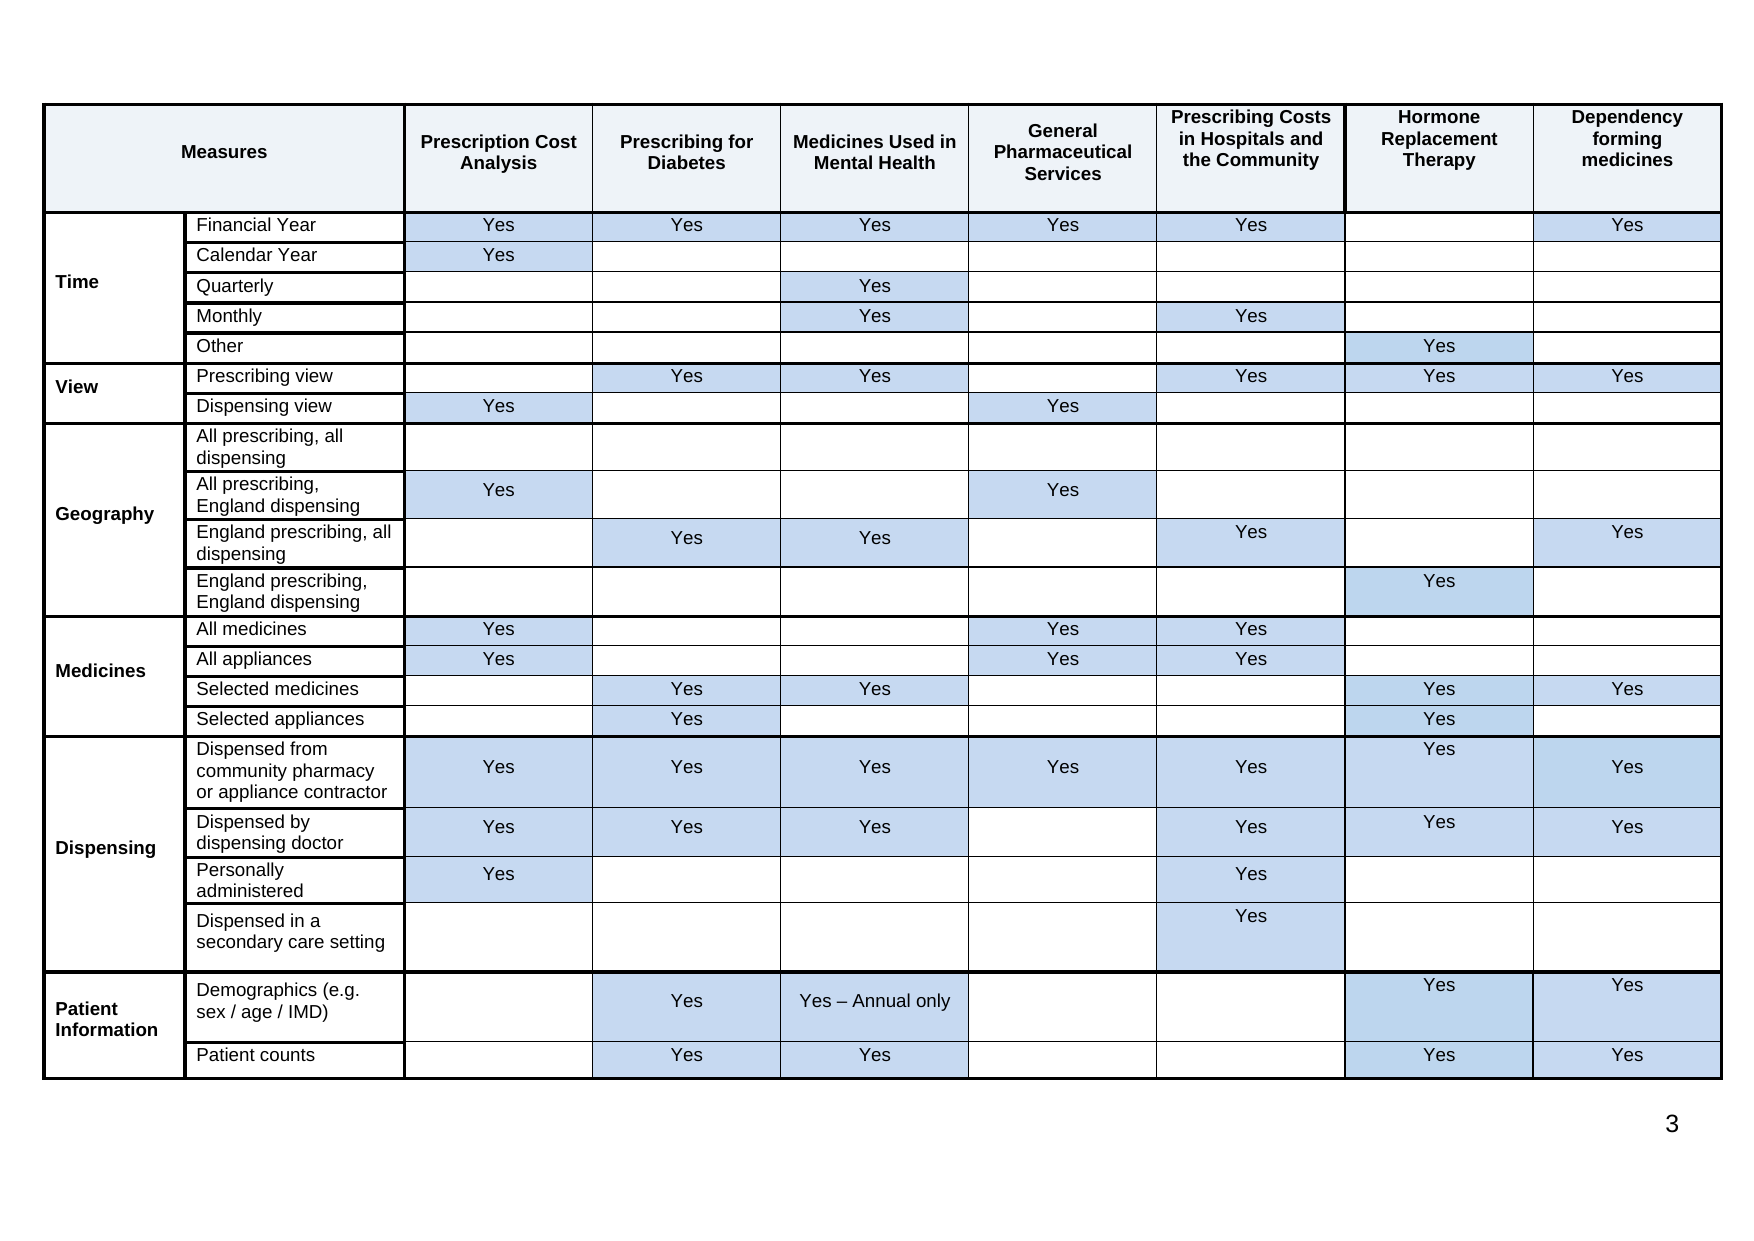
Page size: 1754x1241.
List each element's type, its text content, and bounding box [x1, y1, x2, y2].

table_cell [1346, 857, 1533, 902]
table_cell [1534, 471, 1720, 518]
table_cell All medicines [187, 618, 403, 645]
table_cell [406, 974, 592, 1041]
table_cell [1346, 242, 1533, 271]
table_cell Monthly [187, 305, 403, 331]
table_cell [969, 808, 1156, 856]
table_cell Yes [1346, 365, 1533, 392]
table_cell Yes [969, 214, 1156, 241]
table_cell [1346, 618, 1533, 645]
table_cell Patient counts [187, 1044, 403, 1077]
table_cell Yes [406, 618, 592, 645]
table_cell [1346, 519, 1533, 566]
table_cell All appliances [187, 648, 403, 675]
table_cell Medicines [46, 618, 183, 735]
table_cell [406, 425, 592, 470]
table_cell Yes [1534, 519, 1720, 566]
table_cell Yes [1346, 808, 1533, 856]
table_cell Yes [593, 214, 780, 241]
table_cell Financial Year [187, 214, 403, 241]
table_cell Yes [593, 676, 780, 705]
table_cell [781, 646, 968, 675]
table_cell Yes [1534, 808, 1720, 856]
table_header Dependency forming medicines [1534, 106, 1720, 211]
table_header Prescribing for Diabetes [593, 106, 780, 211]
table_cell Other [187, 335, 403, 362]
table_cell Yes [1534, 1042, 1720, 1077]
table_cell [406, 272, 592, 301]
table_cell [969, 272, 1156, 301]
table_cell Yes [593, 738, 780, 807]
table_cell Yes [406, 857, 592, 902]
table_cell [1346, 646, 1533, 675]
table_cell [593, 646, 780, 675]
table_cell Yes [1346, 333, 1533, 362]
table_cell Yes [1346, 568, 1533, 615]
table_cell [781, 568, 968, 615]
table_cell Yes [781, 1042, 968, 1077]
table_cell Yes [593, 365, 780, 392]
table_cell Yes [781, 365, 968, 392]
table_cell Yes [406, 393, 592, 422]
table_cell [1157, 393, 1344, 422]
table_cell Yes [1157, 808, 1344, 856]
table_cell [1534, 425, 1720, 470]
table_cell Yes [781, 519, 968, 566]
table_cell [406, 706, 592, 735]
table_cell [1534, 242, 1720, 271]
table_cell [969, 365, 1156, 392]
table_cell [969, 857, 1156, 902]
table_cell Yes [1534, 974, 1720, 1041]
table_cell [1346, 393, 1533, 422]
table_cell [1346, 214, 1533, 241]
table_cell Calendar Year [187, 244, 403, 271]
table_cell Yes [406, 214, 592, 241]
table_cell [593, 471, 780, 518]
table_cell [406, 519, 592, 566]
table_cell Demographics (e.g. sex / age / IMD) [187, 974, 403, 1041]
table_cell [969, 333, 1156, 362]
table_cell [1157, 333, 1344, 362]
table_cell [781, 393, 968, 422]
table_cell [1346, 471, 1533, 518]
table_cell [969, 425, 1156, 470]
table_cell Time [46, 214, 183, 362]
table_cell Dispensed in a secondary care setting [187, 905, 403, 970]
table_cell [406, 365, 592, 392]
table_cell [406, 303, 592, 331]
table_cell [781, 706, 968, 735]
table_cell [1157, 706, 1344, 735]
table_cell [781, 857, 968, 902]
table_cell [781, 471, 968, 518]
table_cell Yes [781, 738, 968, 807]
table_cell View [46, 365, 183, 422]
table_cell Dispensing [46, 738, 183, 970]
table_cell Yes [1346, 706, 1533, 735]
table_cell [1157, 1042, 1344, 1077]
table_cell Yes [406, 808, 592, 856]
table_cell Yes [1346, 676, 1533, 705]
table_header Prescription Cost Analysis [406, 106, 592, 211]
table_cell [406, 333, 592, 362]
table_cell Yes [1346, 738, 1533, 807]
table_cell Yes [406, 646, 592, 675]
table_cell Yes – Annual only [781, 974, 968, 1041]
table_cell [969, 903, 1156, 970]
table_cell [1157, 974, 1344, 1041]
table_cell Dispensed from community pharmacy or appliance contractor [187, 738, 403, 807]
table_cell [1534, 272, 1720, 301]
table_cell Patient Information [46, 974, 183, 1077]
table_cell [1346, 272, 1533, 301]
table_cell [1157, 272, 1344, 301]
table_cell [593, 618, 780, 645]
table_cell [781, 425, 968, 470]
table_cell Yes [1157, 303, 1344, 331]
table_cell [406, 1042, 592, 1077]
table_cell Prescribing view [187, 365, 403, 392]
table_cell [1534, 857, 1720, 902]
table_cell Selected appliances [187, 708, 403, 735]
table_cell [1534, 333, 1720, 362]
table_cell [781, 242, 968, 271]
table_cell Yes [1157, 214, 1344, 241]
table_cell Yes [593, 808, 780, 856]
table_cell [1157, 568, 1344, 615]
table_cell [969, 706, 1156, 735]
table_cell Yes [969, 393, 1156, 422]
table_cell Yes [781, 214, 968, 241]
table_cell [593, 272, 780, 301]
table_cell Yes [1346, 974, 1532, 1041]
table_header General Pharmaceutical Services [969, 106, 1156, 211]
table_cell Personally administered [187, 859, 403, 902]
table_cell [969, 676, 1156, 705]
table_cell Yes [1534, 365, 1720, 392]
table_cell All prescribing, all dispensing [187, 425, 403, 470]
table_cell [1157, 425, 1344, 470]
table_cell Yes [1157, 618, 1344, 645]
table_cell Yes [969, 618, 1156, 645]
table_cell Yes [969, 471, 1156, 518]
table_cell [969, 1042, 1156, 1077]
table_cell [1534, 393, 1720, 422]
table_cell Yes [406, 471, 592, 518]
table_cell [593, 903, 780, 970]
table_cell [781, 618, 968, 645]
table_cell [1157, 676, 1344, 705]
table_cell [593, 242, 780, 271]
table_cell Yes [1157, 857, 1344, 902]
table_cell [593, 393, 780, 422]
table_cell Yes [593, 519, 780, 566]
table_cell Yes [781, 303, 968, 331]
table_cell Yes [593, 706, 780, 735]
table_cell [1534, 303, 1720, 331]
table_cell England prescribing, England dispensing [187, 570, 403, 615]
table_cell Dispensed by dispensing doctor [187, 810, 403, 856]
table_cell England prescribing, all dispensing [187, 521, 403, 566]
table_cell [781, 903, 968, 970]
table_cell [1534, 706, 1720, 735]
table_cell Yes [1157, 903, 1344, 970]
table_cell Quarterly [187, 274, 403, 301]
table_cell [1346, 903, 1533, 970]
table_cell Yes [969, 646, 1156, 675]
table_cell Yes [1157, 519, 1344, 566]
table_cell Yes [969, 738, 1156, 807]
table_cell [1534, 903, 1720, 970]
table_cell Yes [1157, 738, 1344, 807]
table_cell Yes [781, 808, 968, 856]
table_cell [593, 568, 780, 615]
table_cell [593, 303, 780, 331]
table_cell Yes [406, 738, 592, 807]
table_cell [593, 857, 780, 902]
table_header Prescribing Costs in Hospitals and the Community [1157, 106, 1343, 211]
table_cell [1346, 303, 1533, 331]
table_cell [969, 519, 1156, 566]
table_cell Selected medicines [187, 678, 403, 705]
table_cell [781, 333, 968, 362]
table_cell [1157, 471, 1344, 518]
table_cell Dispensing view [187, 395, 403, 422]
table_cell [593, 425, 780, 470]
table_cell [1157, 242, 1344, 271]
table_cell [969, 303, 1156, 331]
table_cell Yes [1157, 365, 1344, 392]
table_cell [406, 903, 592, 970]
table_cell Yes [1534, 214, 1720, 241]
table_cell Yes [781, 272, 968, 301]
table_cell Yes [406, 242, 592, 271]
table_cell Yes [1346, 1042, 1532, 1077]
table_cell Yes [781, 676, 968, 705]
table_cell Yes [1157, 646, 1344, 675]
table_cell [1534, 618, 1720, 645]
table_cell [969, 242, 1156, 271]
table_cell Yes [1534, 738, 1720, 807]
table_cell Geography [46, 425, 183, 615]
table_cell [1534, 568, 1720, 615]
table_cell Yes [593, 1042, 780, 1077]
table_header Hormone Replacement Therapy [1347, 106, 1533, 211]
table_cell [1534, 646, 1720, 675]
table_header Measures [46, 106, 403, 211]
table_cell All prescribing, England dispensing [187, 473, 403, 518]
table_cell [593, 333, 780, 362]
table_cell [406, 676, 592, 705]
table_cell [969, 974, 1156, 1041]
table_cell [1346, 425, 1533, 470]
table_header Medicines Used in Mental Health [781, 106, 968, 211]
table_cell Yes [1534, 676, 1720, 705]
table_cell Yes [593, 974, 780, 1041]
table_cell [406, 568, 592, 615]
table_cell [969, 568, 1156, 615]
